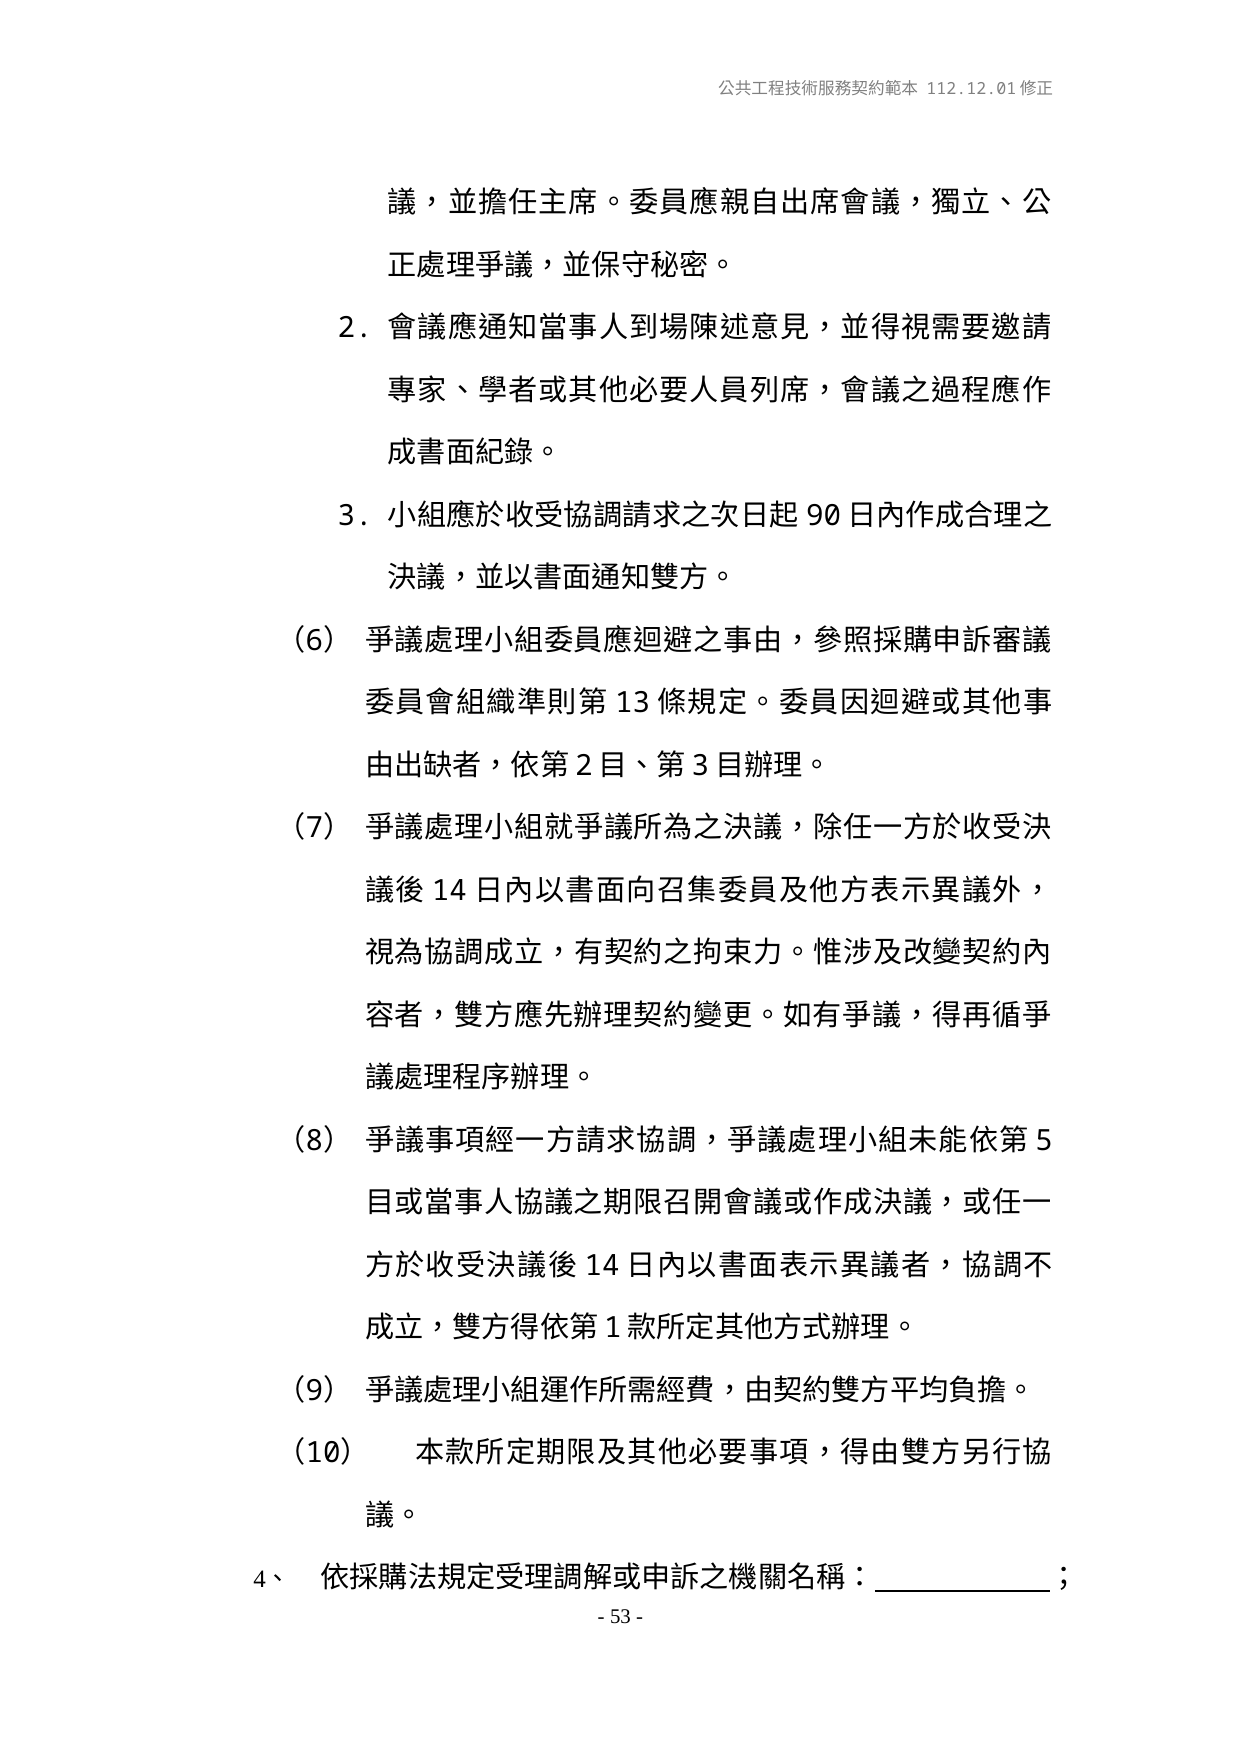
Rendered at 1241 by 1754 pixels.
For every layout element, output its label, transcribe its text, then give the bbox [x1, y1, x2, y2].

list 小組應於收受協調請求之次日起90日內作成合理之決議，並以書面通知雙方。 [337, 471, 1053, 596]
list 爭議處理小組運作所需經費，由契約雙方平均負擔。 [276, 1346, 1053, 1408]
list 本款所定期限及其他必要事項，得由雙方另行協議。 [276, 1408, 1053, 1533]
list 會議應通知當事人到場陳述意見，並得視需要邀請專家、學者或其他必要人員列席，會議之過程應作成書面紀錄。 [337, 283, 1053, 471]
list 爭議處理小組就爭議所為之決議，除任一方於收受決議後14日內以書面向召集委員及他方表示異議外，視為協調成立，有契約之拘束力。惟涉及改變契約內容者，雙方應先辦理契約變更。如有爭議，得再循爭議處理程序辦理。 [276, 783, 1053, 1096]
list 議，並擔任主席。委員應親自出席會議，獨立、公正處理爭議，並保守秘密。 [337, 158, 1053, 283]
list 爭議事項經一方請求協調，爭議處理小組未能依第5目或當事人協議之期限召開會議或作成決議，或任一方於收受決議後14日內以書面表示異議者，協調不成立，雙方得依第1款所定其他方式辦理。 [276, 1096, 1053, 1346]
list 爭議處理小組委員應迴避之事由，參照採購申訴審議委員會組織準則第13條規定。委員因迴避或其他事由出缺者，依第2目、第3目辦理。 [276, 596, 1053, 783]
list 依採購法規定受理調解或申訴之機關名稱： ； [253, 1533, 1053, 1596]
